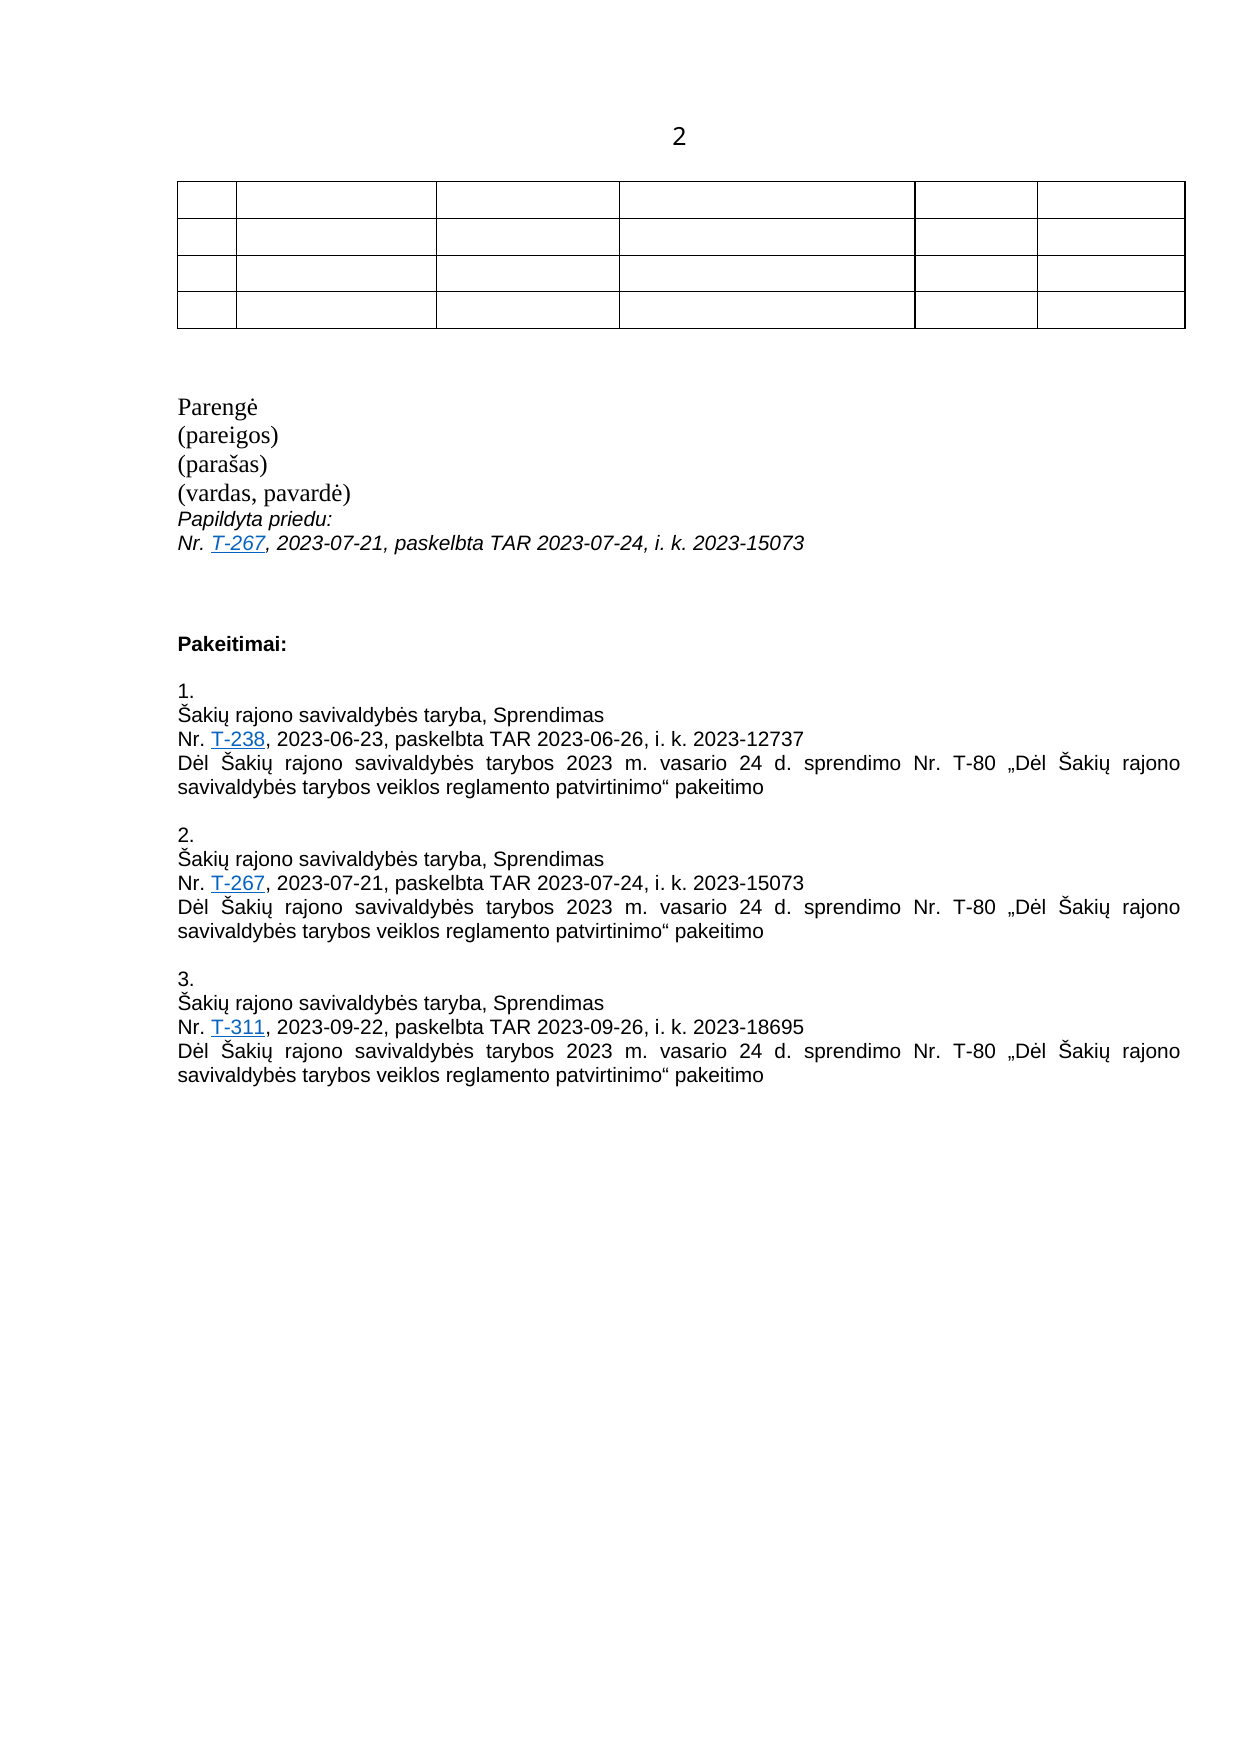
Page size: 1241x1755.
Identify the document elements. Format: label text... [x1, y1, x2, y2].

text Dėl Šakių rajono savivaldybės tarybos 2023 m. vasario 24 d. sprendimo Nr. T-80 „Dėl Šakių rajono savivaldybės tarybos veiklos reglamento patvirtinimo“ pakeitimo [177, 751, 1181, 799]
table_cell [620, 182, 914, 218]
table_cell [178, 256, 236, 291]
table_cell [178, 182, 236, 218]
text Šakių rajono savivaldybės taryba, Sprendimas [177, 703, 1181, 727]
table_cell [916, 292, 1037, 328]
table_cell [237, 182, 436, 218]
table_cell [916, 219, 1037, 254]
text Pakeitimai: [177, 631, 1181, 655]
table_cell [437, 292, 619, 328]
text (vardas, pavardė) [177, 478, 1181, 507]
table_cell [1038, 292, 1184, 328]
table_cell [437, 219, 619, 254]
table_cell [178, 219, 236, 254]
text 3. [177, 967, 1181, 991]
table_cell [620, 292, 914, 328]
text Šakių rajono savivaldybės taryba, Sprendimas [177, 991, 1181, 1015]
table_cell [1038, 182, 1184, 218]
table_cell [237, 219, 436, 254]
table_cell [916, 182, 1037, 218]
text (parašas) [177, 449, 1181, 478]
table_cell [1038, 256, 1184, 291]
text Nr. T-267, 2023-07-21, paskelbta TAR 2023-07-24, i. k. 2023-15073 [177, 531, 1181, 555]
table_cell [916, 256, 1037, 291]
text 2. [177, 823, 1181, 847]
text 1. [177, 679, 1181, 703]
table_cell [437, 182, 619, 218]
table_cell [620, 256, 914, 291]
text Parengė [177, 392, 1181, 421]
table_cell [237, 256, 436, 291]
table_cell [1038, 219, 1184, 254]
table_cell [620, 219, 914, 254]
text Dėl Šakių rajono savivaldybės tarybos 2023 m. vasario 24 d. sprendimo Nr. T-80 „Dėl Šakių rajono savivaldybės tarybos veiklos reglamento patvirtinimo“ pakeitimo [177, 1039, 1181, 1087]
text (pareigos) [177, 421, 1181, 449]
table_cell [437, 256, 619, 291]
text Dėl Šakių rajono savivaldybės tarybos 2023 m. vasario 24 d. sprendimo Nr. T-80 „Dėl Šakių rajono savivaldybės tarybos veiklos reglamento patvirtinimo“ pakeitimo [177, 895, 1181, 943]
table_cell [178, 292, 236, 328]
text Nr. T-311, 2023-09-22, paskelbta TAR 2023-09-26, i. k. 2023-18695 [177, 1015, 1181, 1039]
table_cell [237, 292, 436, 328]
text Nr. T-267, 2023-07-21, paskelbta TAR 2023-07-24, i. k. 2023-15073 [177, 871, 1181, 895]
text Nr. T-238, 2023-06-23, paskelbta TAR 2023-06-26, i. k. 2023-12737 [177, 727, 1181, 751]
text Papildyta priedu: [177, 507, 1181, 531]
text Šakių rajono savivaldybės taryba, Sprendimas [177, 847, 1181, 871]
